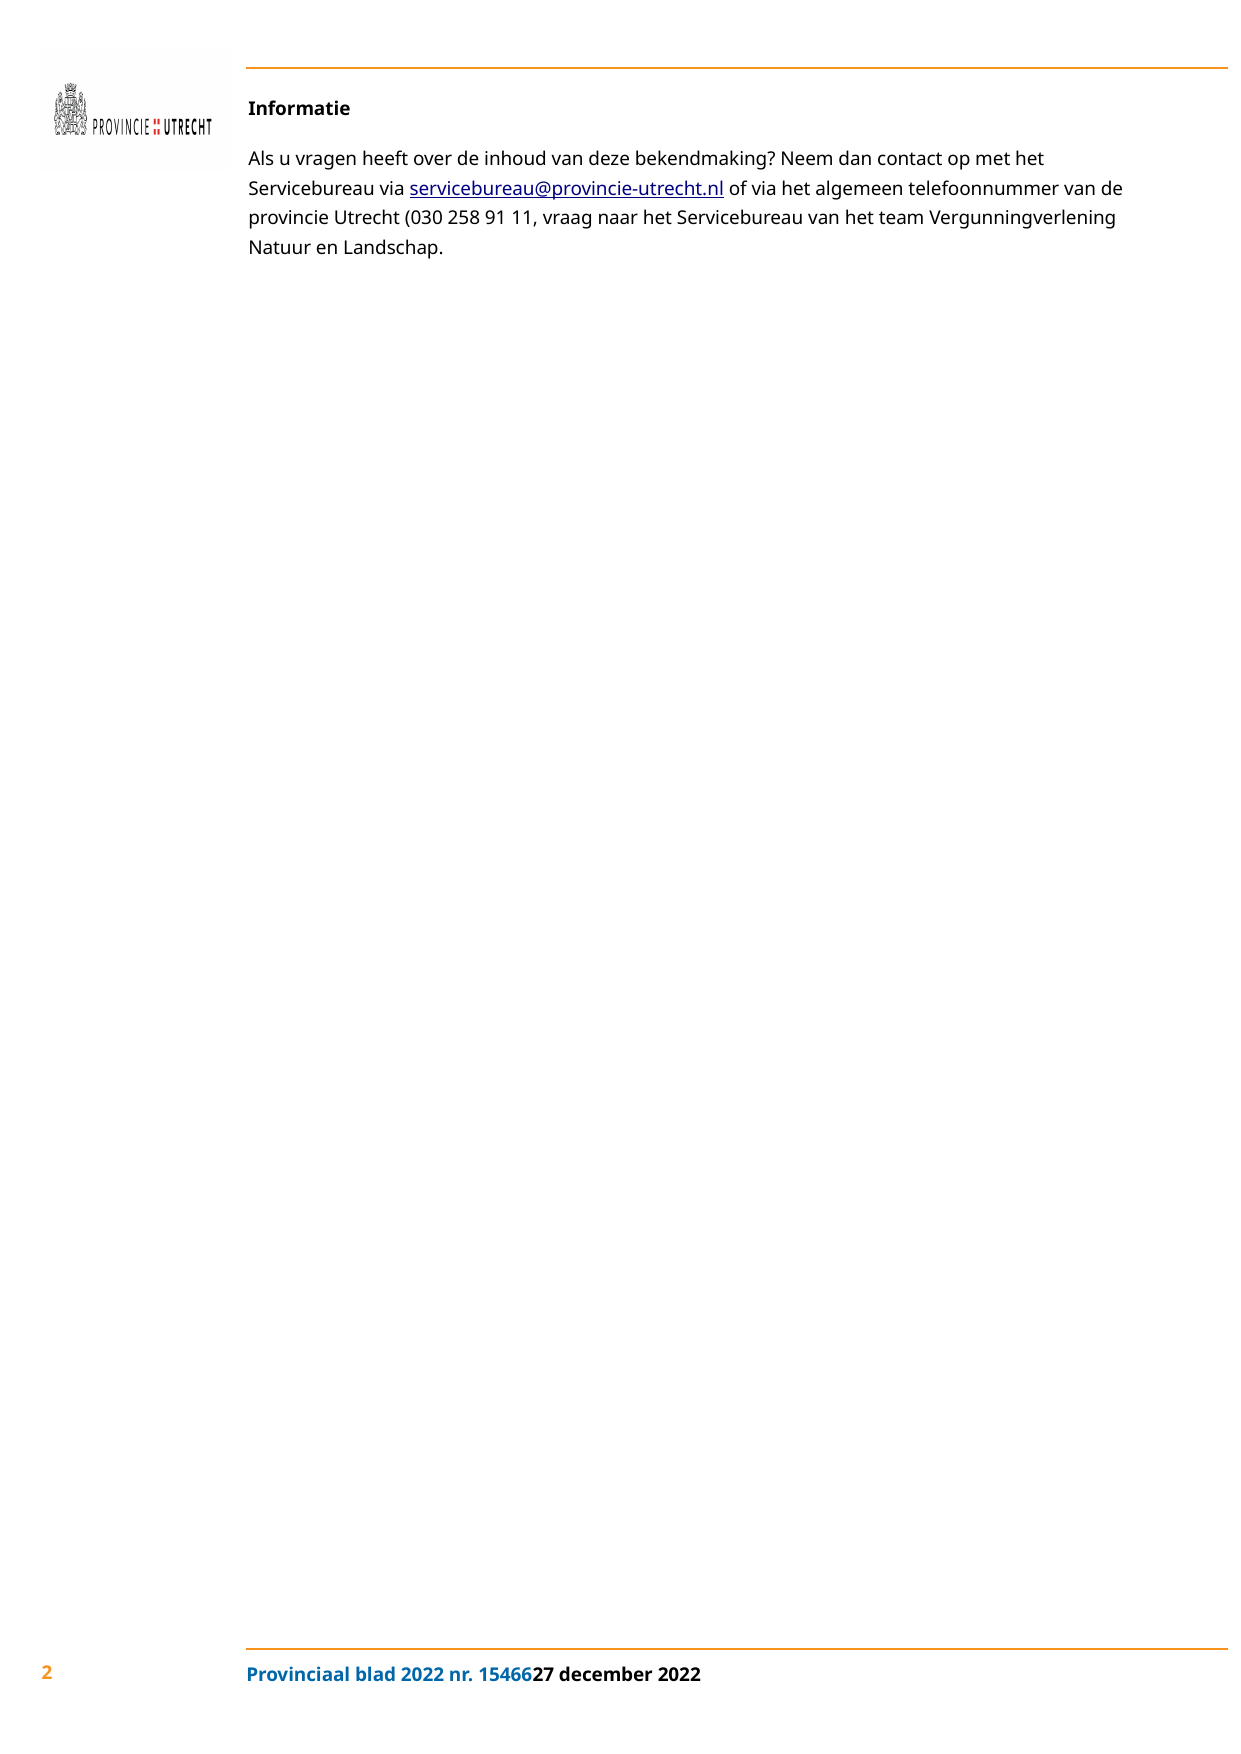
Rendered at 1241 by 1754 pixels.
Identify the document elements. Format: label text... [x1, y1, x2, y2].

text Informatie [248, 95, 1152, 121]
text Als u vragen heeft over de inhoud van deze bekendmaking? Neem dan contact op met het Servicebureau via servicebureau@provincie-utrecht.nl of via het algemeen telefoonnummer van de provincie Utrecht (030 258 91 11, vraag naar het Servicebureau van het team Vergunningverlening Natuur en Landschap. [248, 145, 1152, 260]
picture [41, 47, 231, 172]
